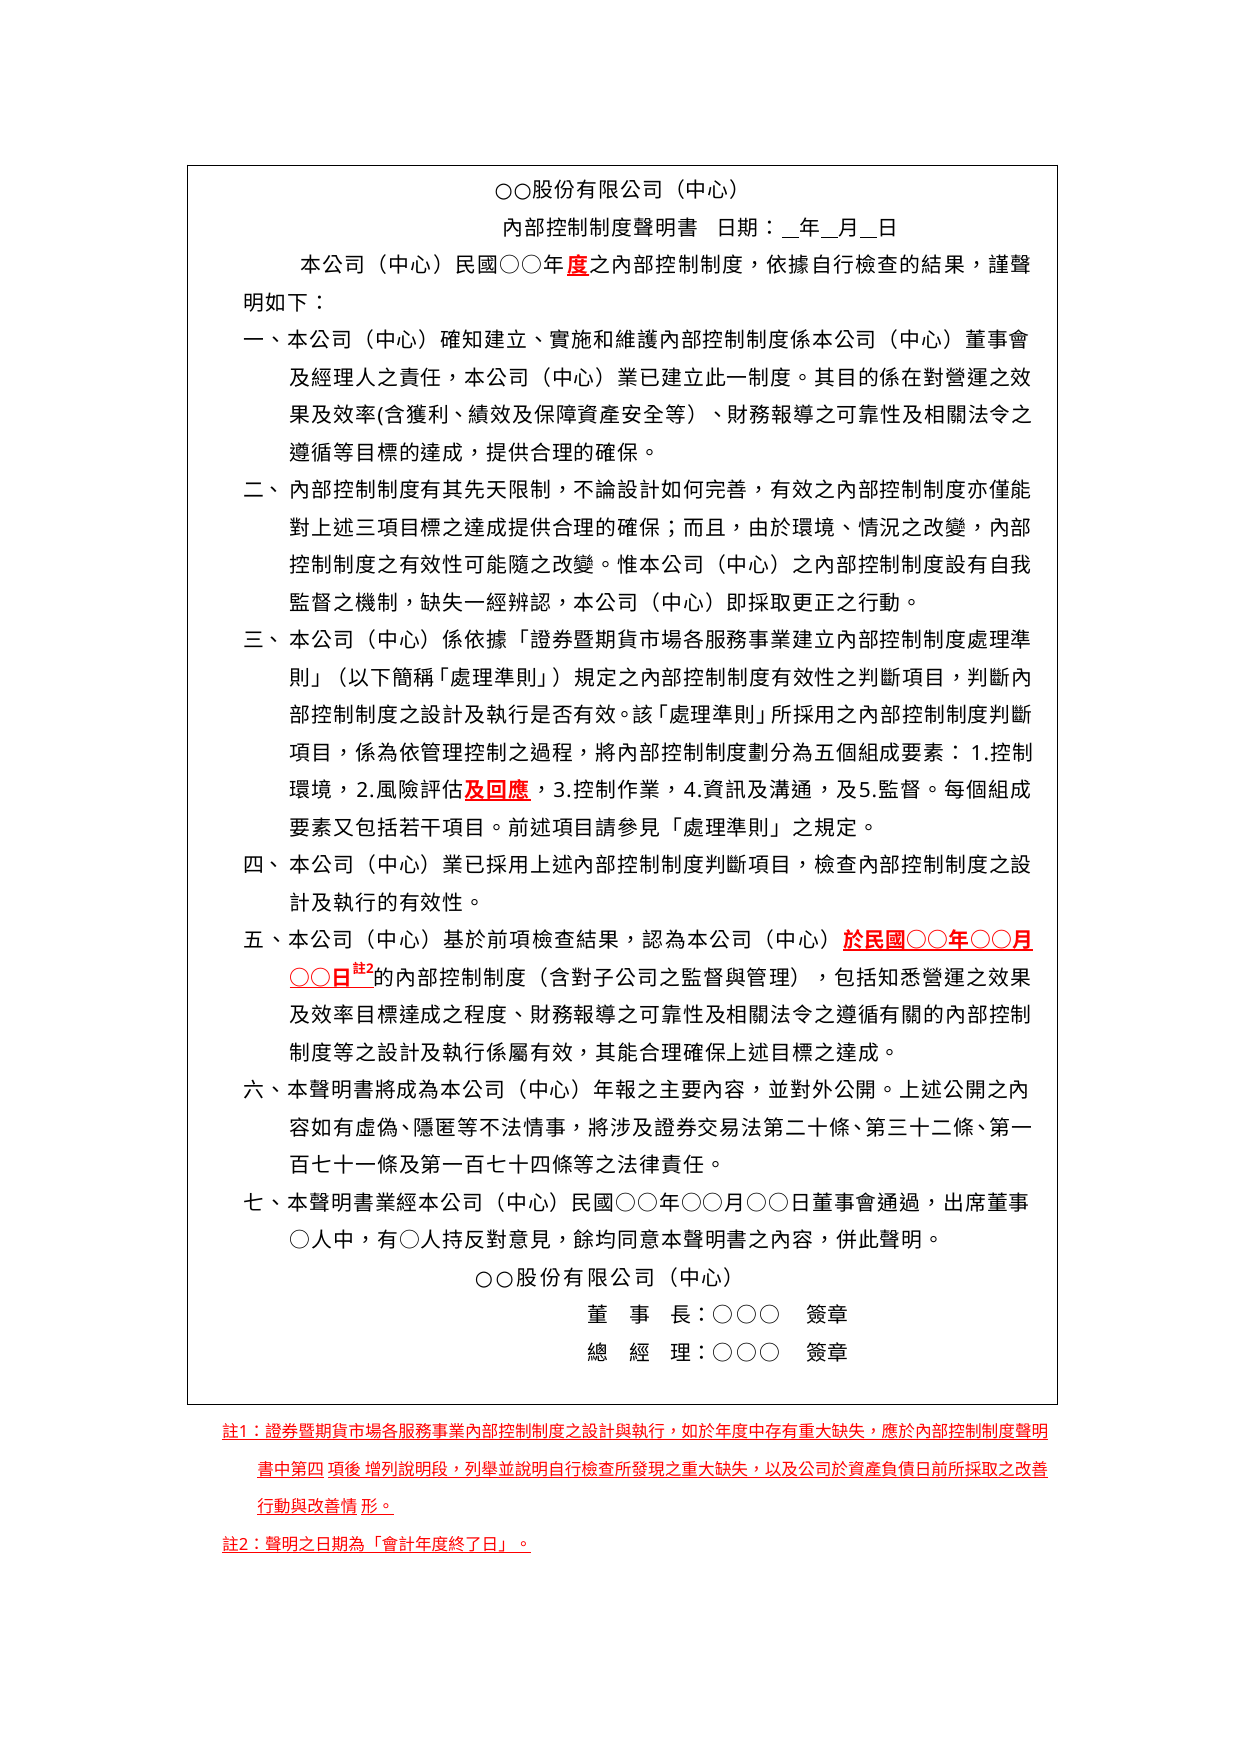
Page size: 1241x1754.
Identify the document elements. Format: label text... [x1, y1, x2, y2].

text 註2：聲明之日期為「會計年度終了日」。 [187, 1518, 1053, 1555]
table_header ○○股份有限公司（中心） 內部控制制度聲明書 日期： 年 月 日 本公司（中心）民國○○年度之內部控制制度，依據自行檢查的結果，謹聲明如下： 一、本公司（中心）確知建立、實施和維護內部控制制度係本公司（中心）董事會及經理人之責任，本公司（中心）業已建立此一制度。其目的係在對營運之效果及效率(含獲利、績效及保障資產安全等）、財務報導之可靠性及相關法令之遵循等目標的達成，提供合理的確保。 二、 內部控制制度有其先天限制，不論設計如何完善，有效之內部控制制度亦僅能對上述三項目標之達成提供合理的確保；而且，由於環境、情況之改變，內部控制制度之有效性可能隨之改變。惟本公司（中心）之內部控制制度設有自我監督之機制，缺失一經辨認，本公司（中心）即採取更正之行動。 三、 本公司（中心）係依據「證券暨期貨市場各服務事業建立內部控制制度處理準則」（以下簡稱「處理準則」）規定之內部控制制度有效性之判斷項目，判斷內部控制制度之設計及執行是否有效。該「處理準則」所採用之內部控制制度判斷項目，係為依管理控制之過程，將內部控制制度劃分為五個組成要素：1.控制環境，2.風險評估及回應，3.控制作業，4.資訊及溝通，及5.監督。每個組成要素又包括若干項目。前述項目請參見「處理準則」之規定。 四、 本公司（中心）業已採用上述內部控制制度判斷項目，檢查內部控制制度之設計及執行的有效性。 五、本公司（中心）基於前項檢查結果，認為本公司（中心）於民國○○年○○月○○日註2的內部控制制度（含對子公司之監督與管理），包括知悉營運之效果及效率目標達成之程度、財務報導之可靠性及相關法令之遵循有關的內部控制制度等之設計及執行係屬有效，其能合理確保上述目標之達成。 六、本聲明書將成為本公司（中心）年報之主要內容，並對外公開。上述公開之內容如有虛偽、隱匿等不法情事，將涉及證券交易法第二十條、第三十二條、第一百七十一條及第一百七十四條等之法律責任。 七、本聲明書業經本公司（中心）民國○○年○○月○○日董事會通過，出席董事○人中，有○人持反對意見，餘均同意本聲明書之內容，併此聲明。 ○○股份有限公司（中心） 董 事 長：○○○ 簽章 總 經 理：○○○ 簽章 [188, 166, 1057, 1403]
text 註1：證券暨期貨市場各服務事業內部控制制度之設計與執行，如於年度中存有重大缺失，應於內部控制制度聲明 書中第四 項後 增列說明段，列舉並說明自行檢查所發現之重大缺失，以及公司於資產負債日前所採取之改善 行動與改善情 形。 [187, 1405, 1053, 1518]
